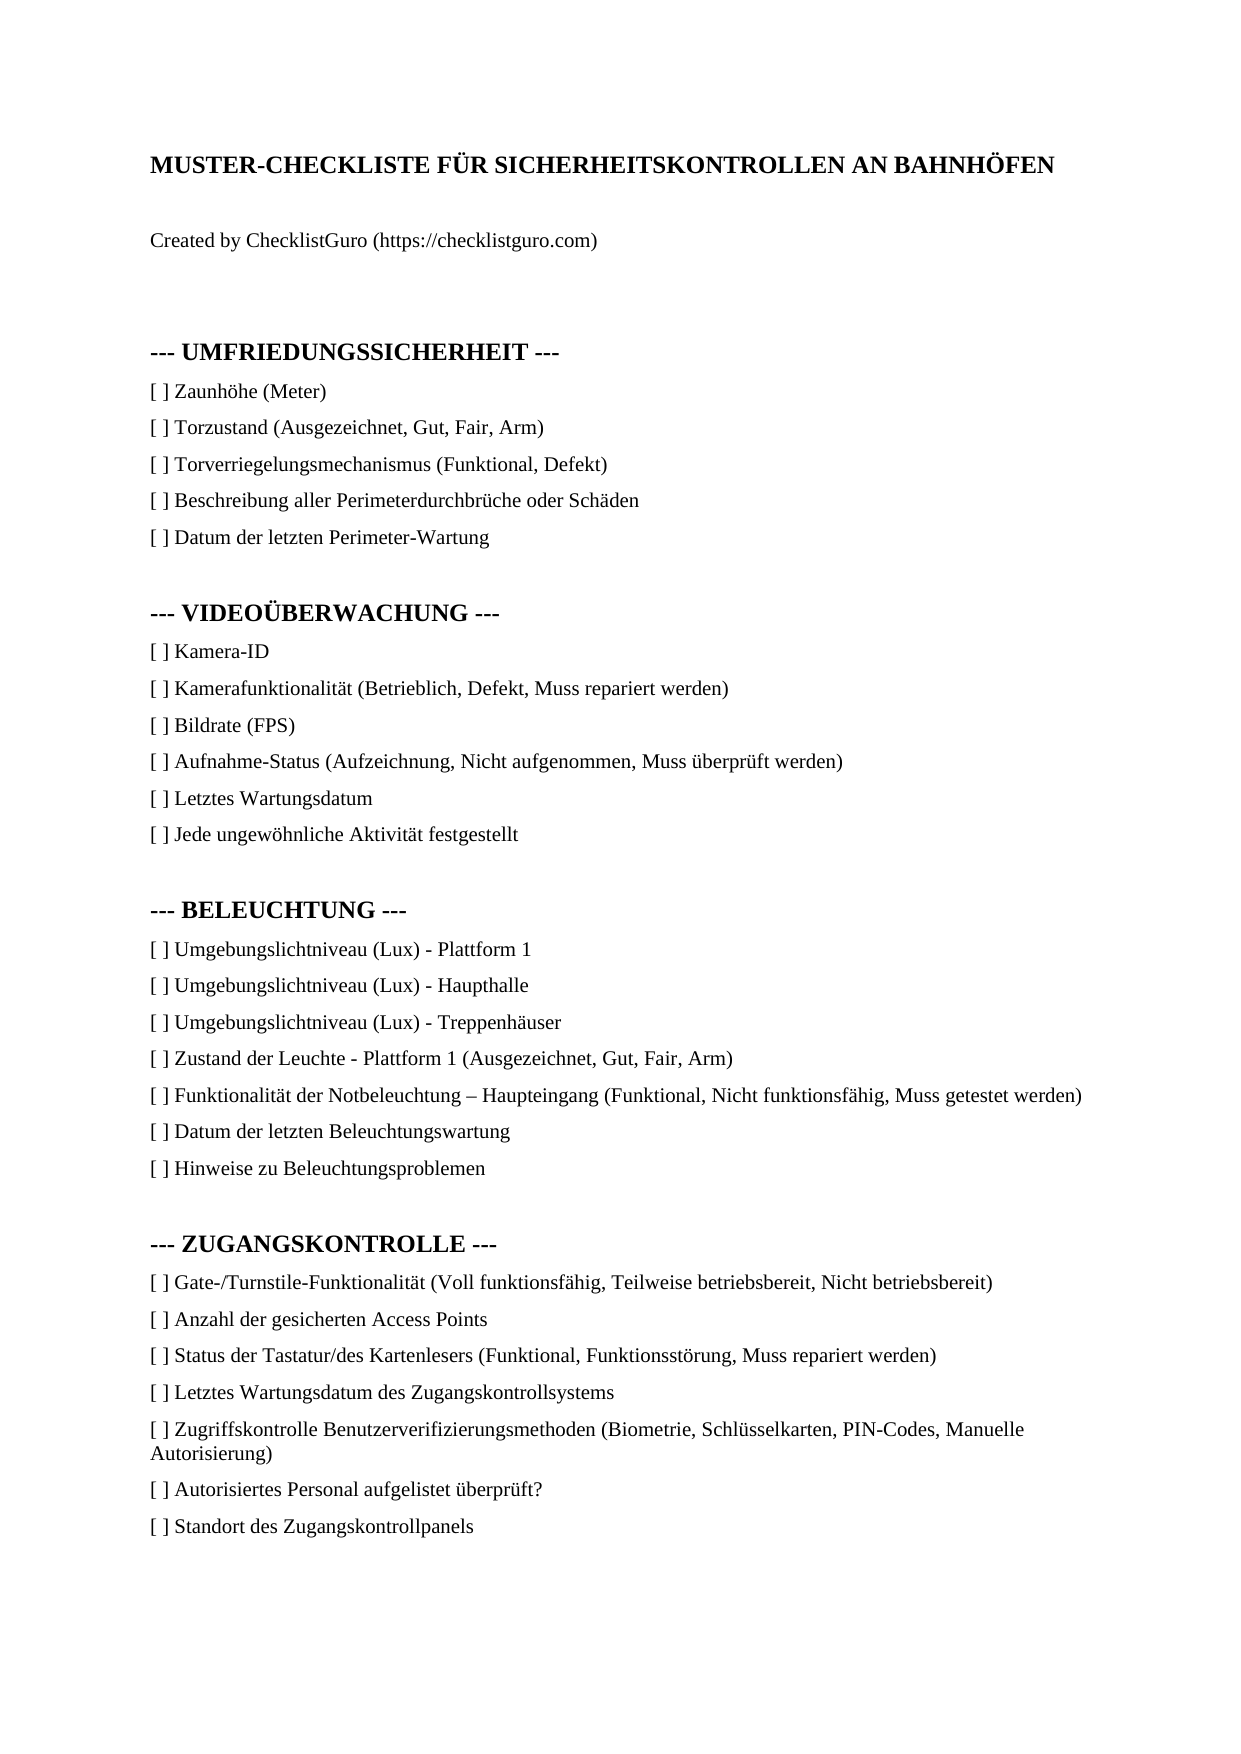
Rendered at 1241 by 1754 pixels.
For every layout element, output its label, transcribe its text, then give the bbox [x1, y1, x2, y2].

text [ ] Torzustand (Ausgezeichnet, Gut, Fair, Arm) [150, 415, 1090, 439]
text Created by ChecklistGuro (https://checklistguro.com) [150, 228, 1090, 252]
text [ ] Torverriegelungsmechanismus (Funktional, Defekt) [150, 452, 1090, 476]
text [ ] Umgebungslichtniveau (Lux) - Haupthalle [150, 973, 1090, 997]
text [ ] Datum der letzten Beleuchtungswartung [150, 1119, 1090, 1143]
text [ ] Status der Tastatur/des Kartenlesers (Funktional, Funktionsstörung, Muss repariert werden) [150, 1343, 1090, 1367]
text [ ] Umgebungslichtniveau (Lux) - Treppenhäuser [150, 1010, 1090, 1034]
text [ ] Umgebungslichtniveau (Lux) - Plattform 1 [150, 937, 1090, 961]
text MUSTER-CHECKLISTE FÜR SICHERHEITSKONTROLLEN AN BAHNHÖFEN [150, 150, 1090, 179]
text [ ] Hinweise zu Beleuchtungsproblemen [150, 1156, 1090, 1180]
text [ ] Letztes Wartungsdatum des Zugangskontrollsystems [150, 1380, 1090, 1404]
text [ ] Kamera-ID [150, 639, 1090, 663]
text --- ZUGANGSKONTROLLE --- [150, 1229, 1090, 1258]
text [ ] Kamerafunktionalität (Betrieblich, Defekt, Muss repariert werden) [150, 676, 1090, 700]
text [ ] Funktionalität der Notbeleuchtung – Haupteingang (Funktional, Nicht funktionsfähig, Muss getestet werden) [150, 1083, 1090, 1107]
text [ ] Beschreibung aller Perimeterdurchbrüche oder Schäden [150, 488, 1090, 512]
text [ ] Autorisiertes Personal aufgelistet überprüft? [150, 1477, 1090, 1501]
text [ ] Standort des Zugangskontrollpanels [150, 1514, 1090, 1538]
text --- UMFRIEDUNGSSICHERHEIT --- [150, 337, 1090, 366]
text [ ] Bildrate (FPS) [150, 712, 1090, 737]
text [ ] Anzahl der gesicherten Access Points [150, 1307, 1090, 1331]
text [ ] Gate-/Turnstile-Funktionalität (Voll funktionsfähig, Teilweise betriebsbereit, Nicht betriebsbereit) [150, 1270, 1090, 1294]
text --- VIDEOÜBERWACHUNG --- [150, 598, 1090, 627]
text [ ] Letztes Wartungsdatum [150, 786, 1090, 810]
text [ ] Datum der letzten Perimeter-Wartung [150, 525, 1090, 549]
text [ ] Zaunhöhe (Meter) [150, 379, 1090, 403]
text [ ] Zustand der Leuchte - Plattform 1 (Ausgezeichnet, Gut, Fair, Arm) [150, 1046, 1090, 1070]
text [ ] Jede ungewöhnliche Aktivität festgestellt [150, 822, 1090, 846]
text --- BELEUCHTUNG --- [150, 895, 1090, 924]
text [ ] Aufnahme-Status (Aufzeichnung, Nicht aufgenommen, Muss überprüft werden) [150, 749, 1090, 773]
text [ ] Zugriffskontrolle Benutzerverifizierungsmethoden (Biometrie, Schlüsselkarten, PIN-Codes, Manuelle Autorisierung) [150, 1417, 1090, 1465]
